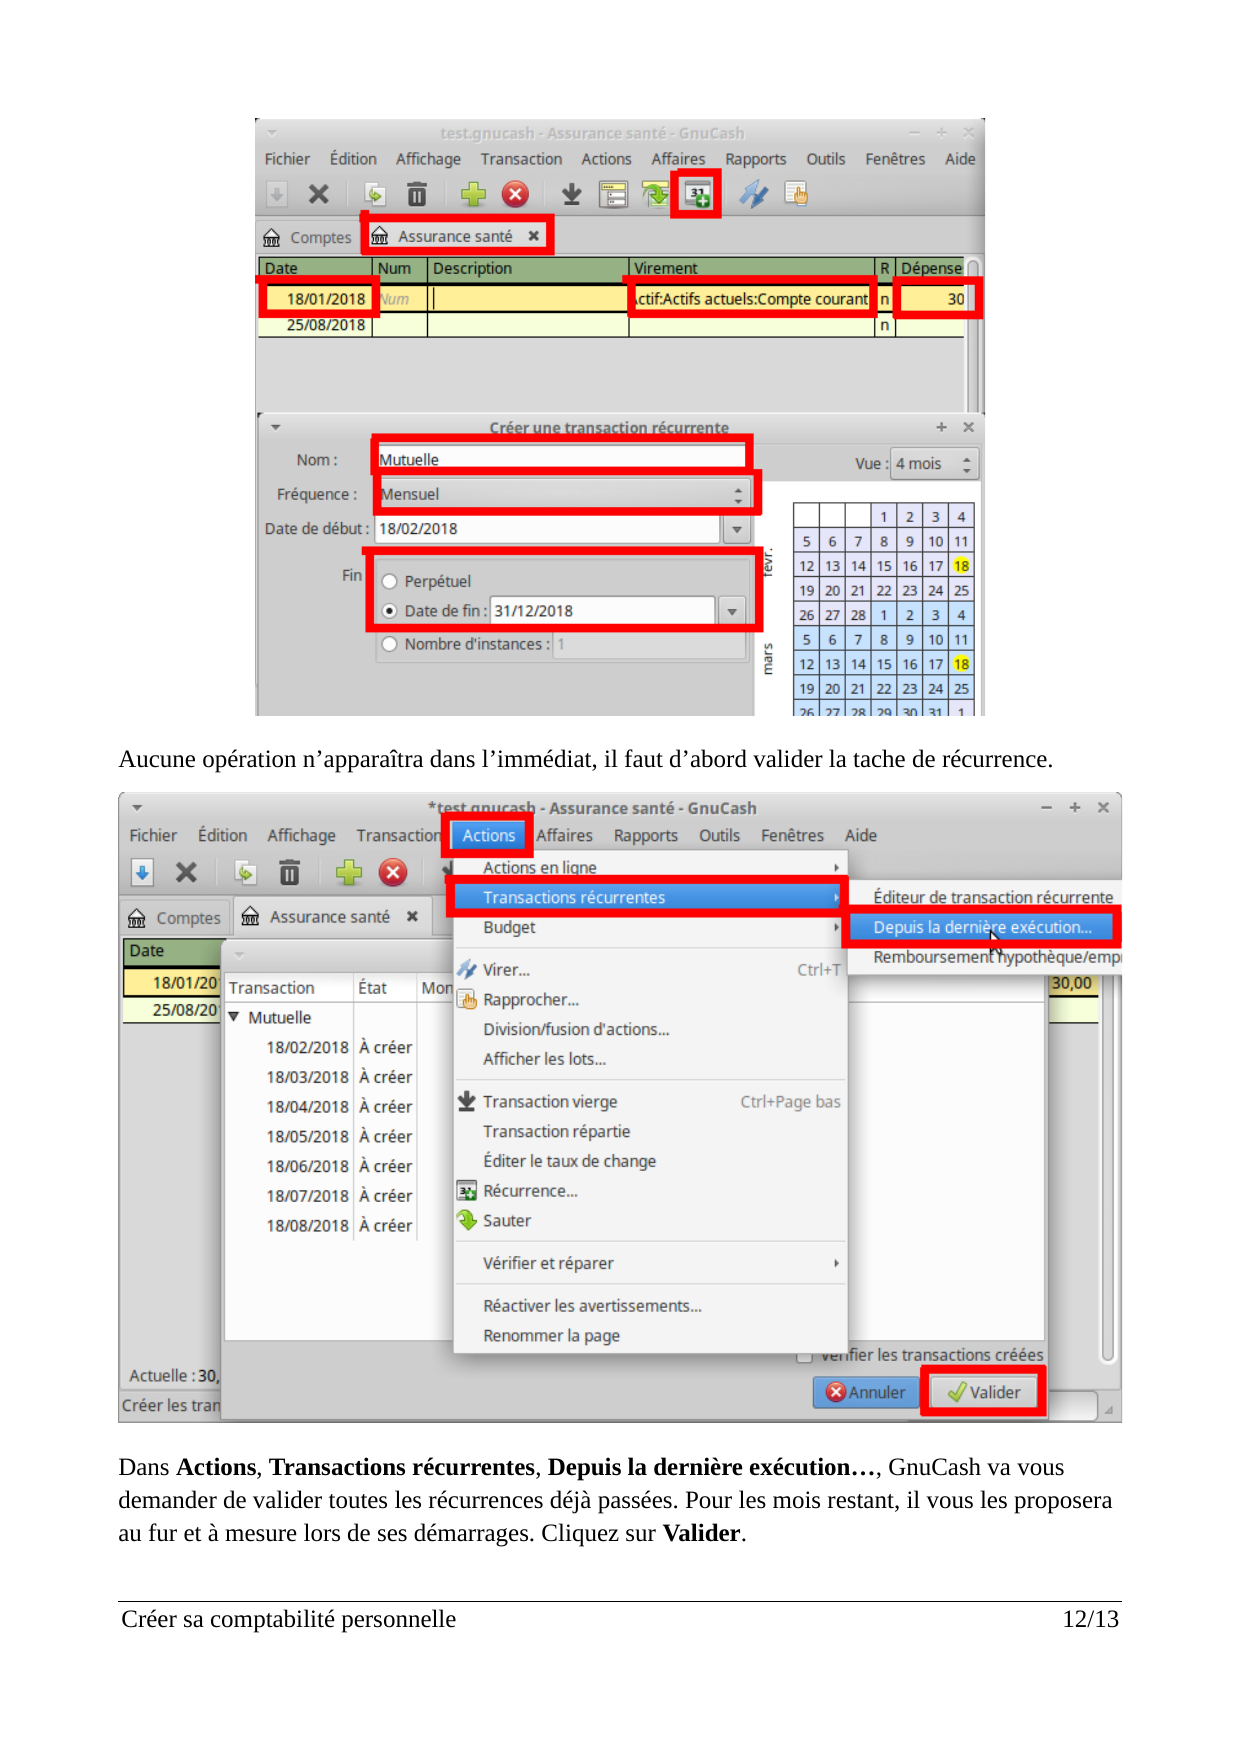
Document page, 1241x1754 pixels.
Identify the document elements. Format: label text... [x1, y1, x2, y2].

text Dans Actions, Transactions récurrentes, Depuis la dernière exécution…, GnuCash va vous demander de valider toutes les récurrences déjà passées. Pour les mois restant, il vous les proposera au fur et à mesure lors de ses démarrages. Cliquez sur Valider. [118, 1452, 1122, 1547]
picture [255, 118, 986, 716]
text Aucune opération n’apparaîtra dans l’immédiat, il faut d’abord valider la tache de récurrence. [118, 744, 1122, 773]
picture [118, 792, 1123, 1423]
